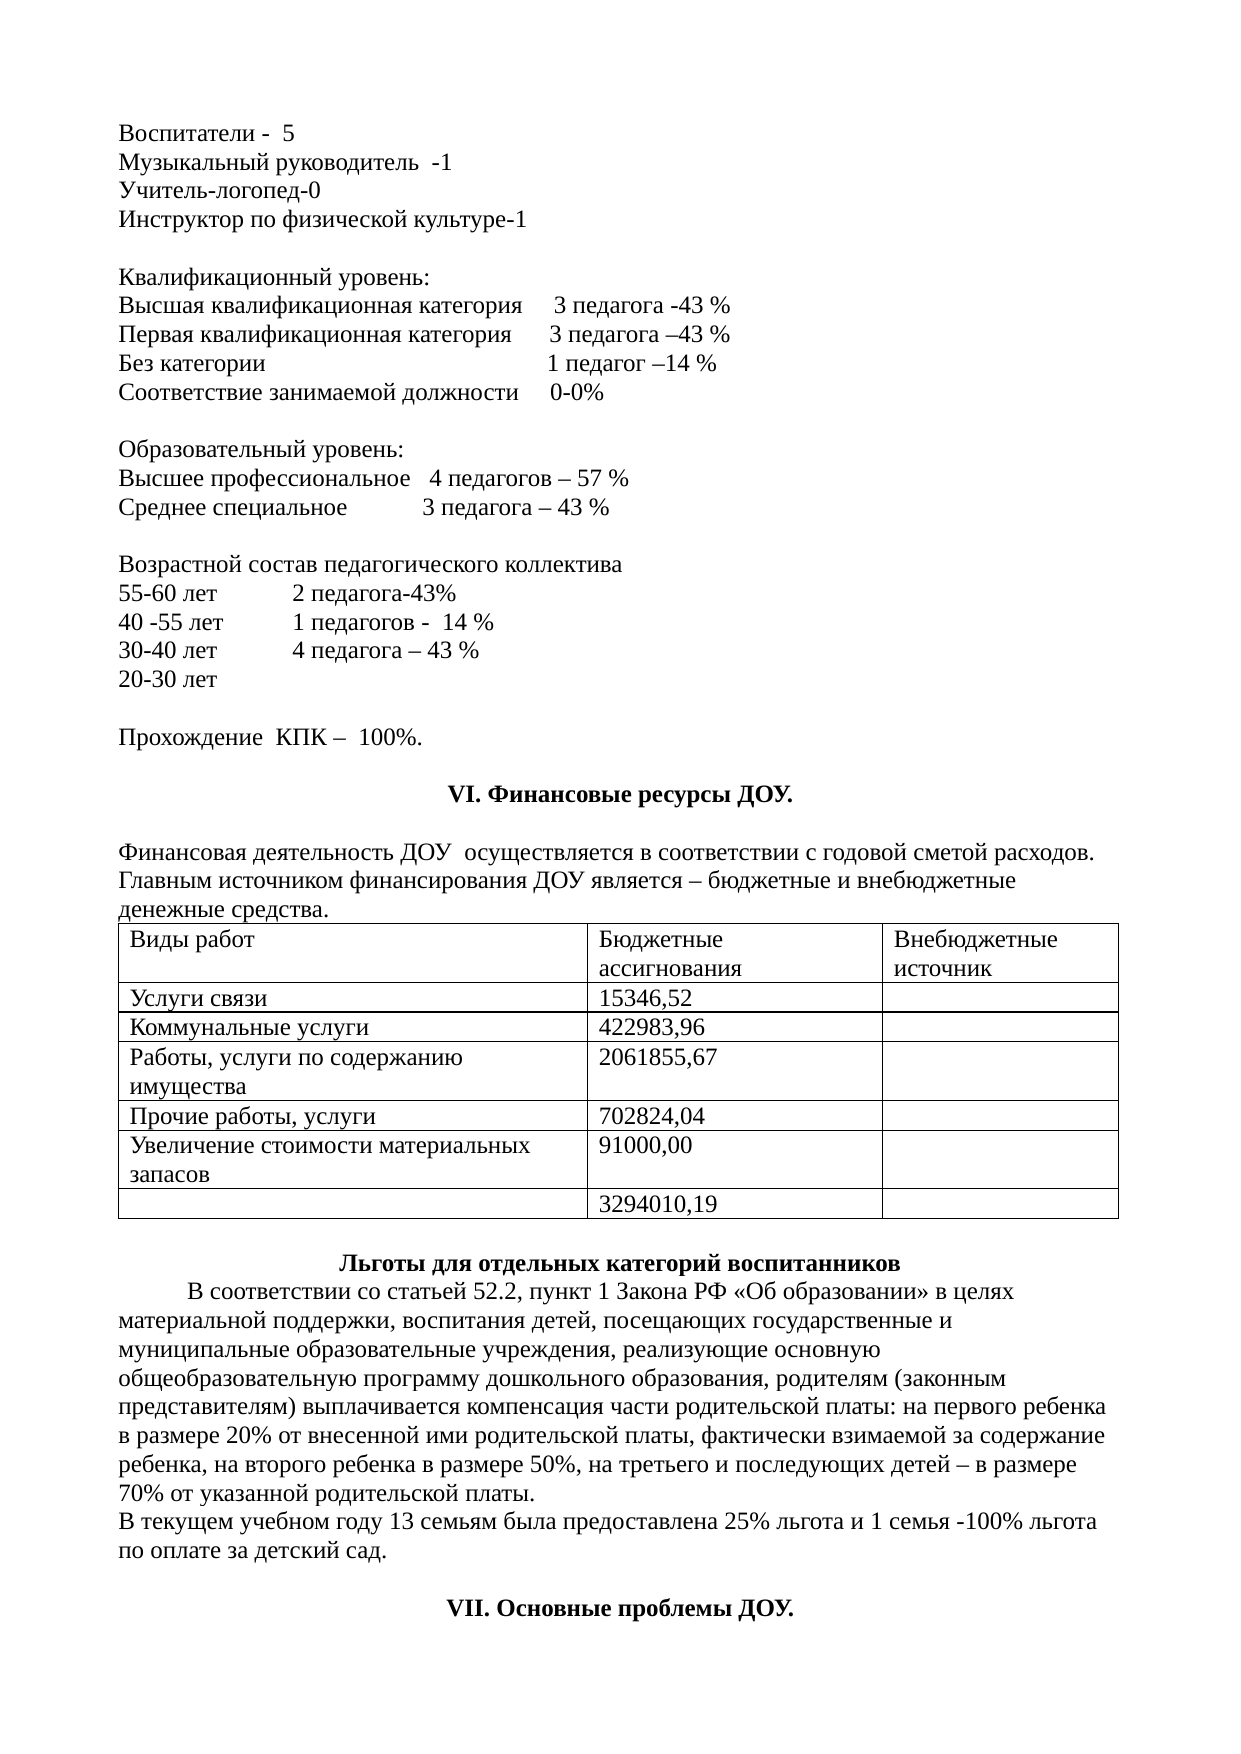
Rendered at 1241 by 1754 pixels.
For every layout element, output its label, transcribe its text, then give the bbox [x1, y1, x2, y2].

table_cell [883, 1131, 1118, 1188]
text VII. Основные проблемы ДОУ. [118, 1593, 1122, 1621]
table_cell [883, 1013, 1118, 1041]
text Среднее специальное 3 педагога – 43 % [118, 492, 1122, 521]
text Инструктор по физической культуре-1 [118, 204, 1122, 233]
text Без категории 1 педагог –14 % [118, 348, 1122, 377]
table_cell 702824,04 [588, 1101, 882, 1129]
text Воспитатели - 5 [118, 118, 1122, 147]
text 30-40 лет 4 педагога – 43 % [118, 636, 1122, 664]
table_cell 91000,00 [588, 1131, 882, 1188]
text 20-30 лет [118, 664, 1122, 693]
table_cell Работы, услуги по содержанию имущества [119, 1042, 587, 1100]
text VI. Финансовые ресурсы ДОУ. [118, 779, 1122, 808]
table_cell 422983,96 [588, 1013, 882, 1041]
table_cell Увеличение стоимости материальных запасов [119, 1131, 587, 1188]
text Прохождение КПК – 100%. [118, 722, 1122, 751]
table_cell 2061855,67 [588, 1042, 882, 1100]
text Первая квалификационная категория 3 педагога –43 % [118, 319, 1122, 348]
table_cell [119, 1189, 587, 1218]
text Соответствие занимаемой должности 0-0% [118, 377, 1122, 406]
table_cell [883, 1042, 1118, 1100]
text Квалификационный уровень: [118, 262, 1122, 291]
text Образовательный уровень: [118, 434, 1122, 463]
text В соответствии со статьей 52.2, пункт 1 Закона РФ «Об образовании» в целях материальной поддержки, воспитания детей, посещающих государственные и муниципальные образовательные учреждения, реализующие основную общеобразовательную программу дошкольного образования, родителям (законным представителям) выплачивается компенсация части родительской платы: на первого ребенка в размере 20% от внесенной ими родительской платы, фактически взимаемой за содержание ребенка, на второго ребенка в размере 50%, на третьего и последующих детей – в размере 70% от указанной родительской платы. [118, 1276, 1122, 1506]
table_cell [883, 1189, 1118, 1218]
text Музыкальный руководитель -1 [118, 147, 1122, 176]
table_cell 15346,52 [588, 983, 882, 1011]
text Льготы для отдельных категорий воспитанников [118, 1248, 1122, 1276]
table_header Бюджетные ассигнования [588, 924, 882, 982]
table_cell [883, 1101, 1118, 1129]
text 55-60 лет 2 педагога-43% [118, 578, 1122, 607]
table_cell Коммунальные услуги [119, 1013, 587, 1041]
table_cell Прочие работы, услуги [119, 1101, 587, 1129]
table_header Виды работ [119, 924, 587, 982]
text В текущем учебном году 13 семьям была предоставлена 25% льгота и 1 семья -100% льгота по оплате за детский сад. [118, 1506, 1122, 1564]
text Высшее профессиональное 4 педагогов – 57 % [118, 463, 1122, 492]
table_cell 3294010,19 [588, 1189, 882, 1218]
table_cell Услуги связи [119, 983, 587, 1011]
table_header Внебюджетные источник [883, 924, 1118, 982]
text Высшая квалификационная категория 3 педагога -43 % [118, 291, 1122, 319]
text Учитель-логопед-0 [118, 176, 1122, 204]
text 40 -55 лет 1 педагогов - 14 % [118, 607, 1122, 636]
text Финансовая деятельность ДОУ осуществляется в соответствии с годовой сметой расходов. Главным источником финансирования ДОУ является – бюджетные и внебюджетные денежные средства. [118, 837, 1122, 923]
text Возрастной состав педагогического коллектива [118, 549, 1122, 578]
table_cell [883, 983, 1118, 1011]
